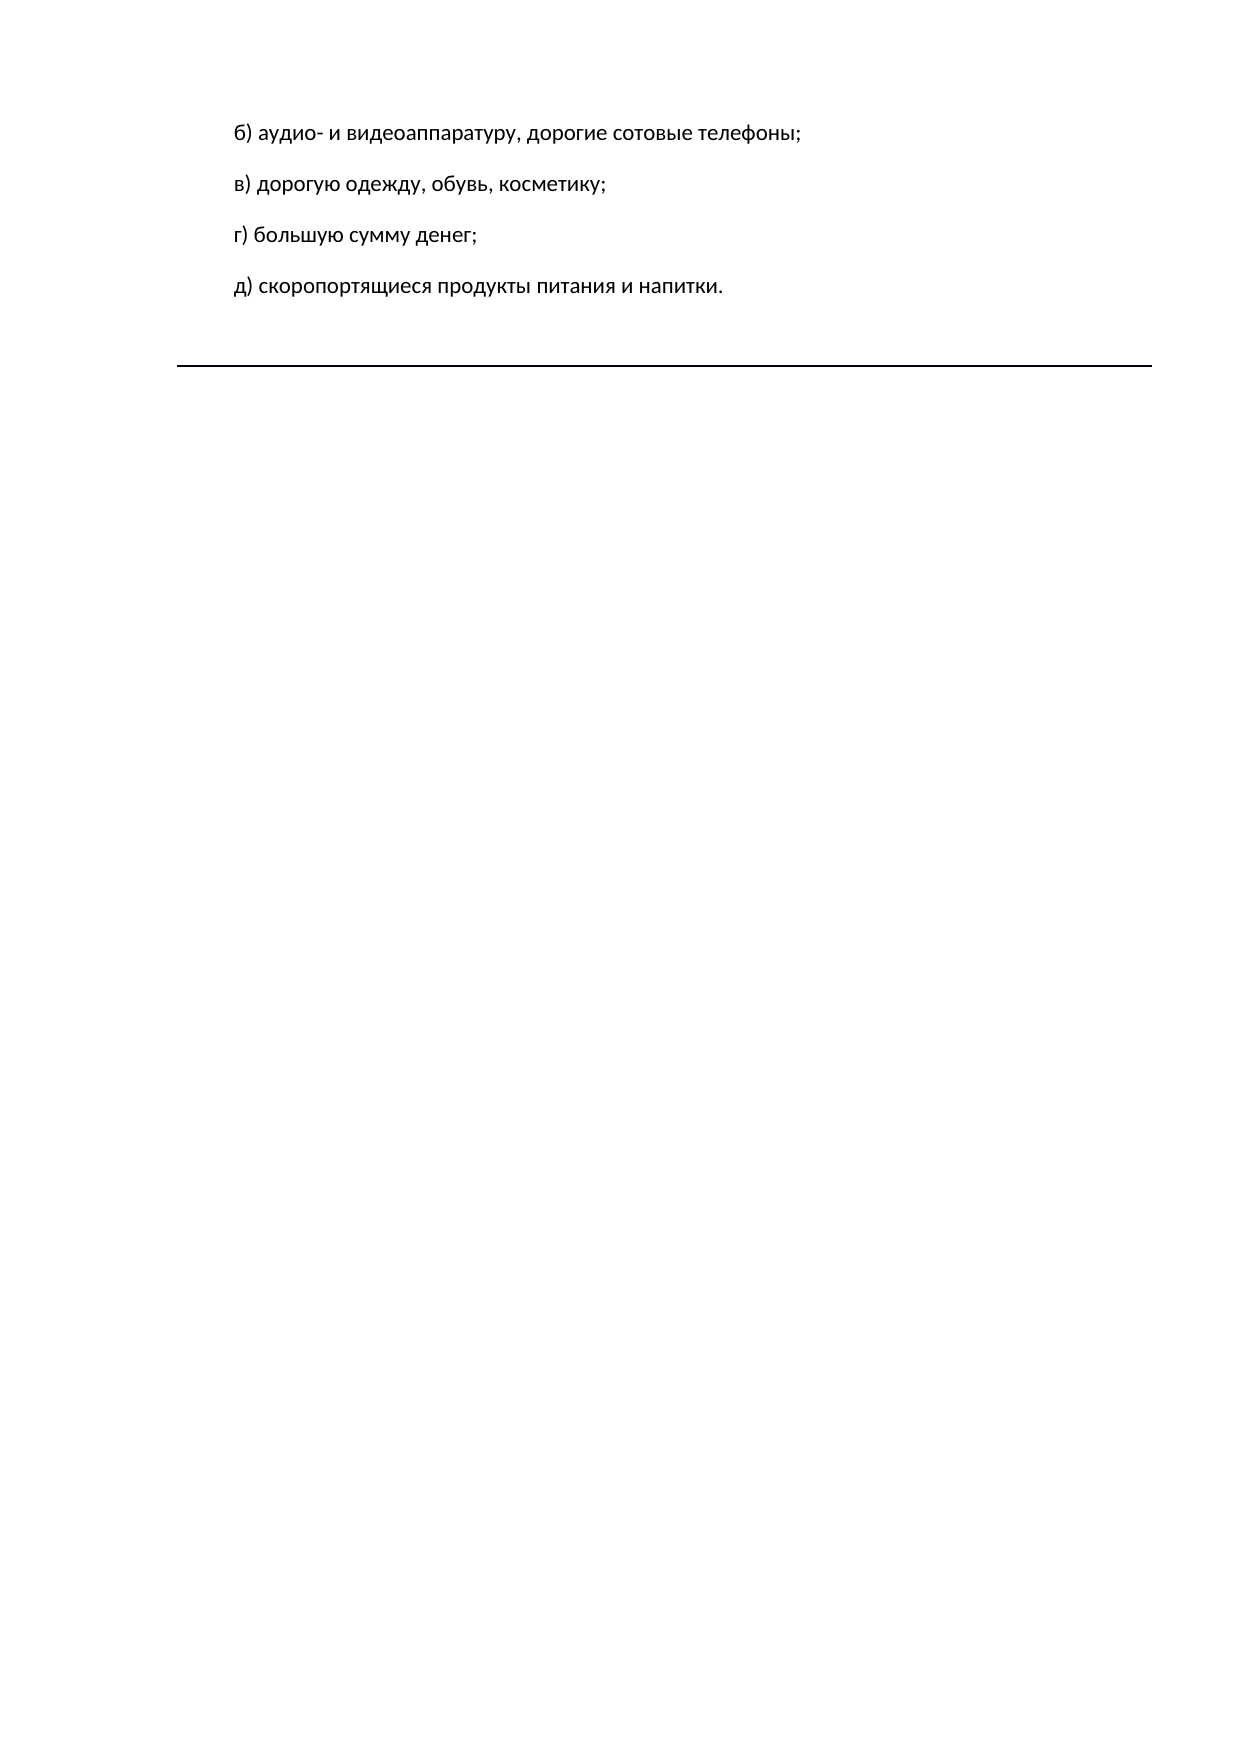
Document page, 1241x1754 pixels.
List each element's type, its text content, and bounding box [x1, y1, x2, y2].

text г) большую сумму денег; [177, 220, 1152, 248]
text в) дорогую одежду, обувь, косметику; [177, 169, 1152, 197]
text б) аудио- и видеоаппаратуру, дорогие сотовые телефоны; [177, 118, 1152, 146]
text д) скоропортящиеся продукты питания и напитки. [177, 271, 1152, 299]
